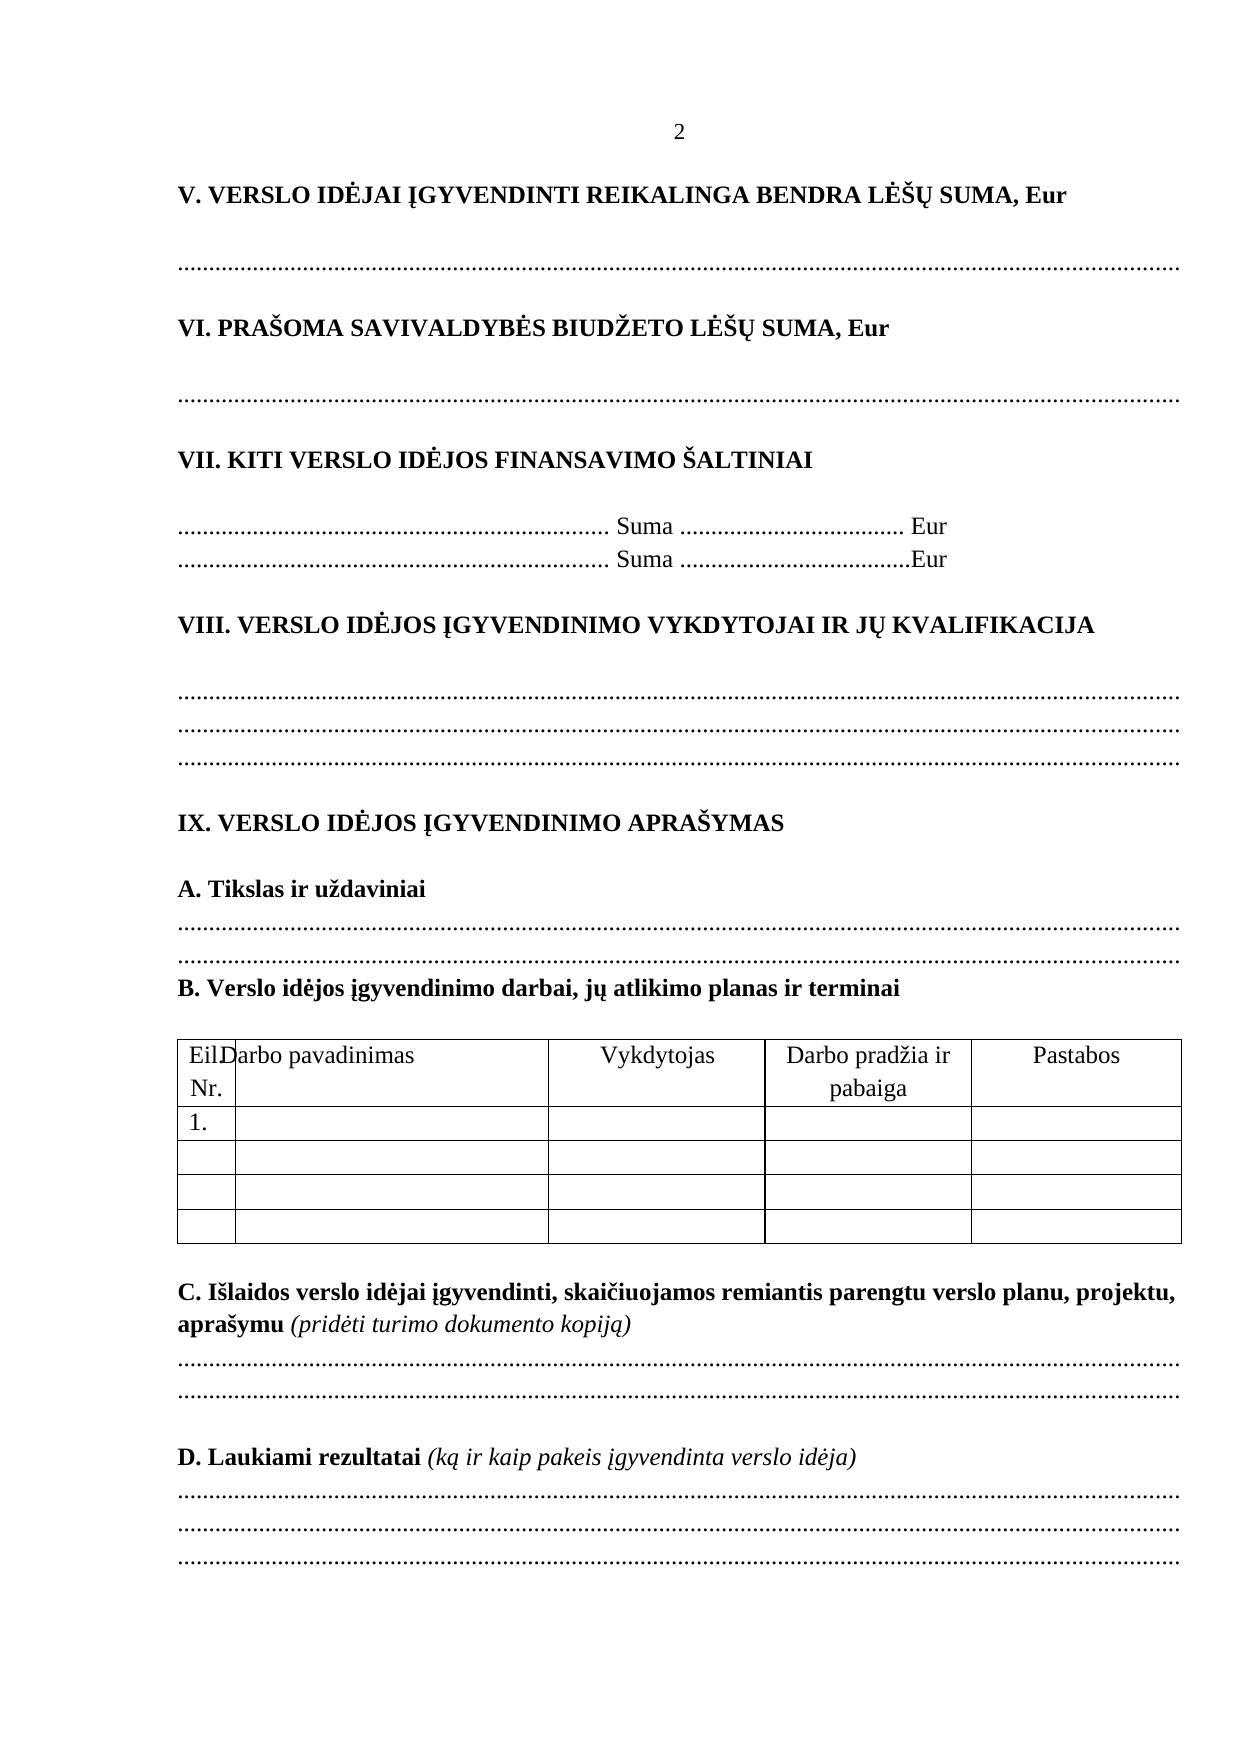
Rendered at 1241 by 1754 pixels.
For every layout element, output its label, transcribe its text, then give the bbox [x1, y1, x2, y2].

subtitle IX. VERSLO IDĖJOS ĮGYVENDINIMO APRAŠYMAS [177, 808, 1181, 837]
table_header Darbo pavadinimas [236, 1040, 548, 1106]
text Suma .....................................Eur [177, 544, 1181, 573]
table_cell [972, 1210, 1181, 1242]
table_cell [766, 1210, 971, 1242]
subtitle VIII. VERSLO IDĖJOS ĮGYVENDINIMO VYKDYTOJAI IR JŲ KVALIFIKACIJA [177, 610, 1181, 639]
table_header Darbo pradžia ir pabaiga [766, 1040, 971, 1106]
text Suma .................................... Eur [177, 511, 1181, 539]
table_cell [178, 1141, 235, 1174]
table_header Pastabos [972, 1040, 1181, 1106]
table_cell [549, 1141, 764, 1174]
subtitle VII. KITI VERSLO IDĖJOS FINANSAVIMO ŠALTINIAI [177, 445, 1181, 473]
table_cell [766, 1107, 971, 1140]
subtitle VI. PRAŠOMA SAVIVALDYBĖS BIUDŽETO LĖŠŲ SUMA, Eur [177, 313, 1181, 341]
table_cell [236, 1175, 548, 1208]
table_cell [236, 1141, 548, 1174]
table_cell [178, 1175, 235, 1208]
table_cell [972, 1107, 1181, 1140]
table_cell [236, 1210, 548, 1242]
text A. Tikslas ir uždaviniai [177, 874, 1181, 903]
table_cell [766, 1141, 971, 1174]
table_cell [766, 1175, 971, 1208]
table_cell [178, 1210, 235, 1242]
table_cell [236, 1107, 548, 1140]
table_cell [549, 1175, 764, 1208]
subtitle D. Laukiami rezultatai (ką ir kaip pakeis įgyvendinta verslo idėja) [177, 1442, 1181, 1470]
table_header Eil. Nr. [178, 1040, 235, 1106]
subtitle V. VERSLO IDĖJAI ĮGYVENDINTI REIKALINGA BENDRA LĖŠŲ SUMA, Eur [177, 181, 1181, 209]
table_header Vykdytojas [549, 1040, 764, 1106]
text B. Verslo idėjos įgyvendinimo darbai, jų atlikimo planas ir terminai [177, 973, 1181, 1002]
table_cell 1. [178, 1107, 235, 1140]
subtitle C. Išlaidos verslo idėjai įgyvendinti, skaičiuojamos remiantis parengtu verslo planu, projektu, aprašymu (pridėti turimo dokumento kopiją) [177, 1277, 1181, 1338]
table_cell [549, 1210, 764, 1242]
table_cell [972, 1175, 1181, 1208]
table_cell [972, 1141, 1181, 1174]
table_cell [549, 1107, 764, 1140]
